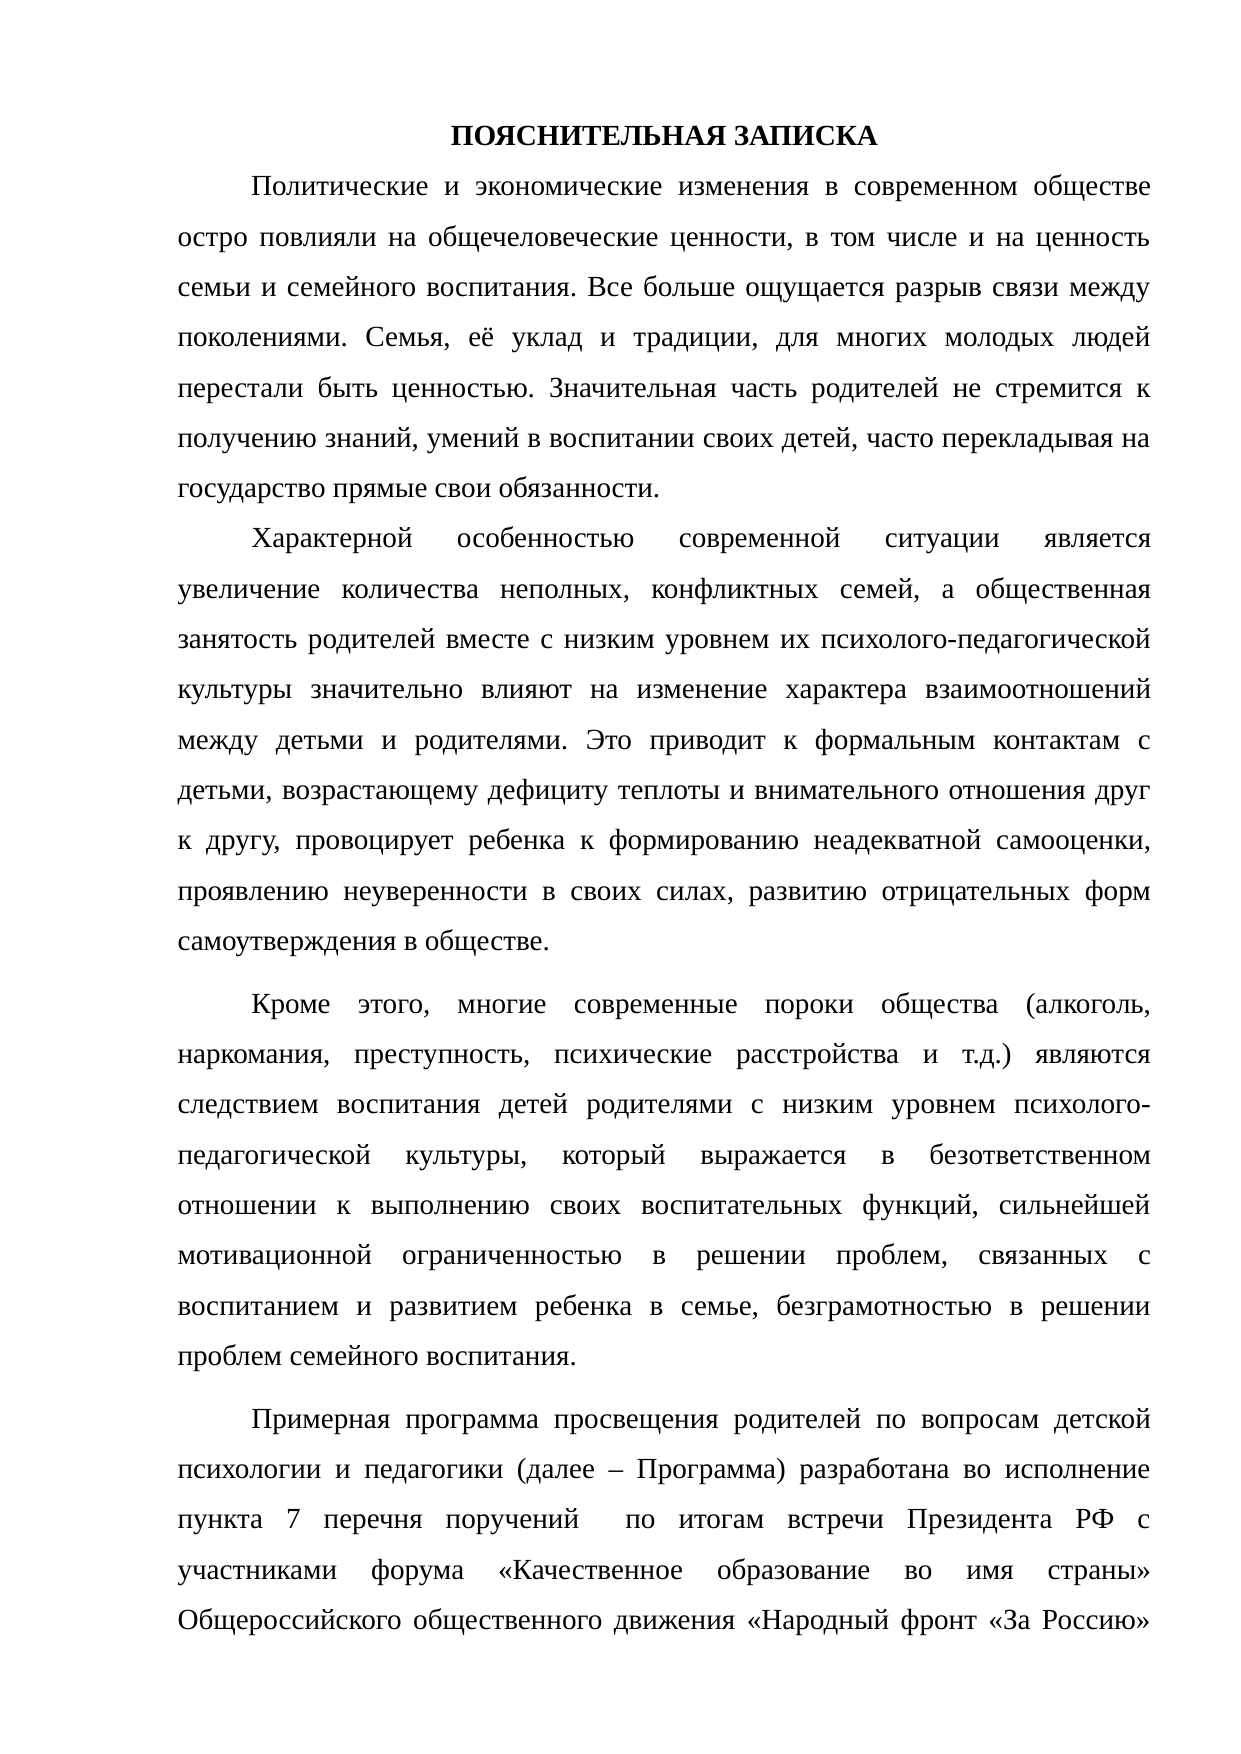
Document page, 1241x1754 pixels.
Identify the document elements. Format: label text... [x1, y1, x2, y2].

text ПОЯСНИТЕЛЬНАЯ ЗАПИСКА [177, 118, 1152, 152]
text Политические и экономические изменения в современном обществе остро повлияли на общечеловеческие ценности, в том числе и на ценность семьи и семейного воспитания. Все больше ощущается разрыв связи между поколениями. Семья, её уклад и традиции, для многих молодых людей перестали быть ценностью. Значительная часть родителей не стремится к получению знаний, умений в воспитании своих детей, часто перекладывая на государство прямые свои обязанности. [177, 168, 1152, 504]
text Примерная программа просвещения родителей по вопросам детской психологии и педагогики (далее – Программа) разработана во исполнение пункта 7 перечня поручений по итогам встречи Президента РФ с участниками форума «Качественное образование во имя страны» Общероссийского общественного движения «Народный фронт «За Россию» [177, 1401, 1152, 1636]
text Характерной особенностью современной ситуации является увеличение количества неполных, конфликтных семей, а общественная занятость родителей вместе с низким уровнем их психолого-педагогической культуры значительно влияют на изменение характера взаимоотношений между детьми и родителями. Это приводит к формальным контактам с детьми, возрастающему дефициту теплоты и внимательного отношения друг к другу, провоцирует ребенка к формированию неадекватной самооценки, проявлению неуверенности в своих силах, развитию отрицательных форм самоутверждения в обществе. [177, 521, 1152, 957]
text Кроме этого, многие современные пороки общества (алкоголь, наркомания, преступность, психические расстройства и т.д.) являются следствием воспитания детей родителями с низким уровнем психолого-педагогической культуры, который выражается в безответственном отношении к выполнению своих воспитательных функций, сильнейшей мотивационной ограниченностью в решении проблем, связанных с воспитанием и развитием ребенка в семье, безграмотностью в решении проблем семейного воспитания. [177, 986, 1152, 1372]
